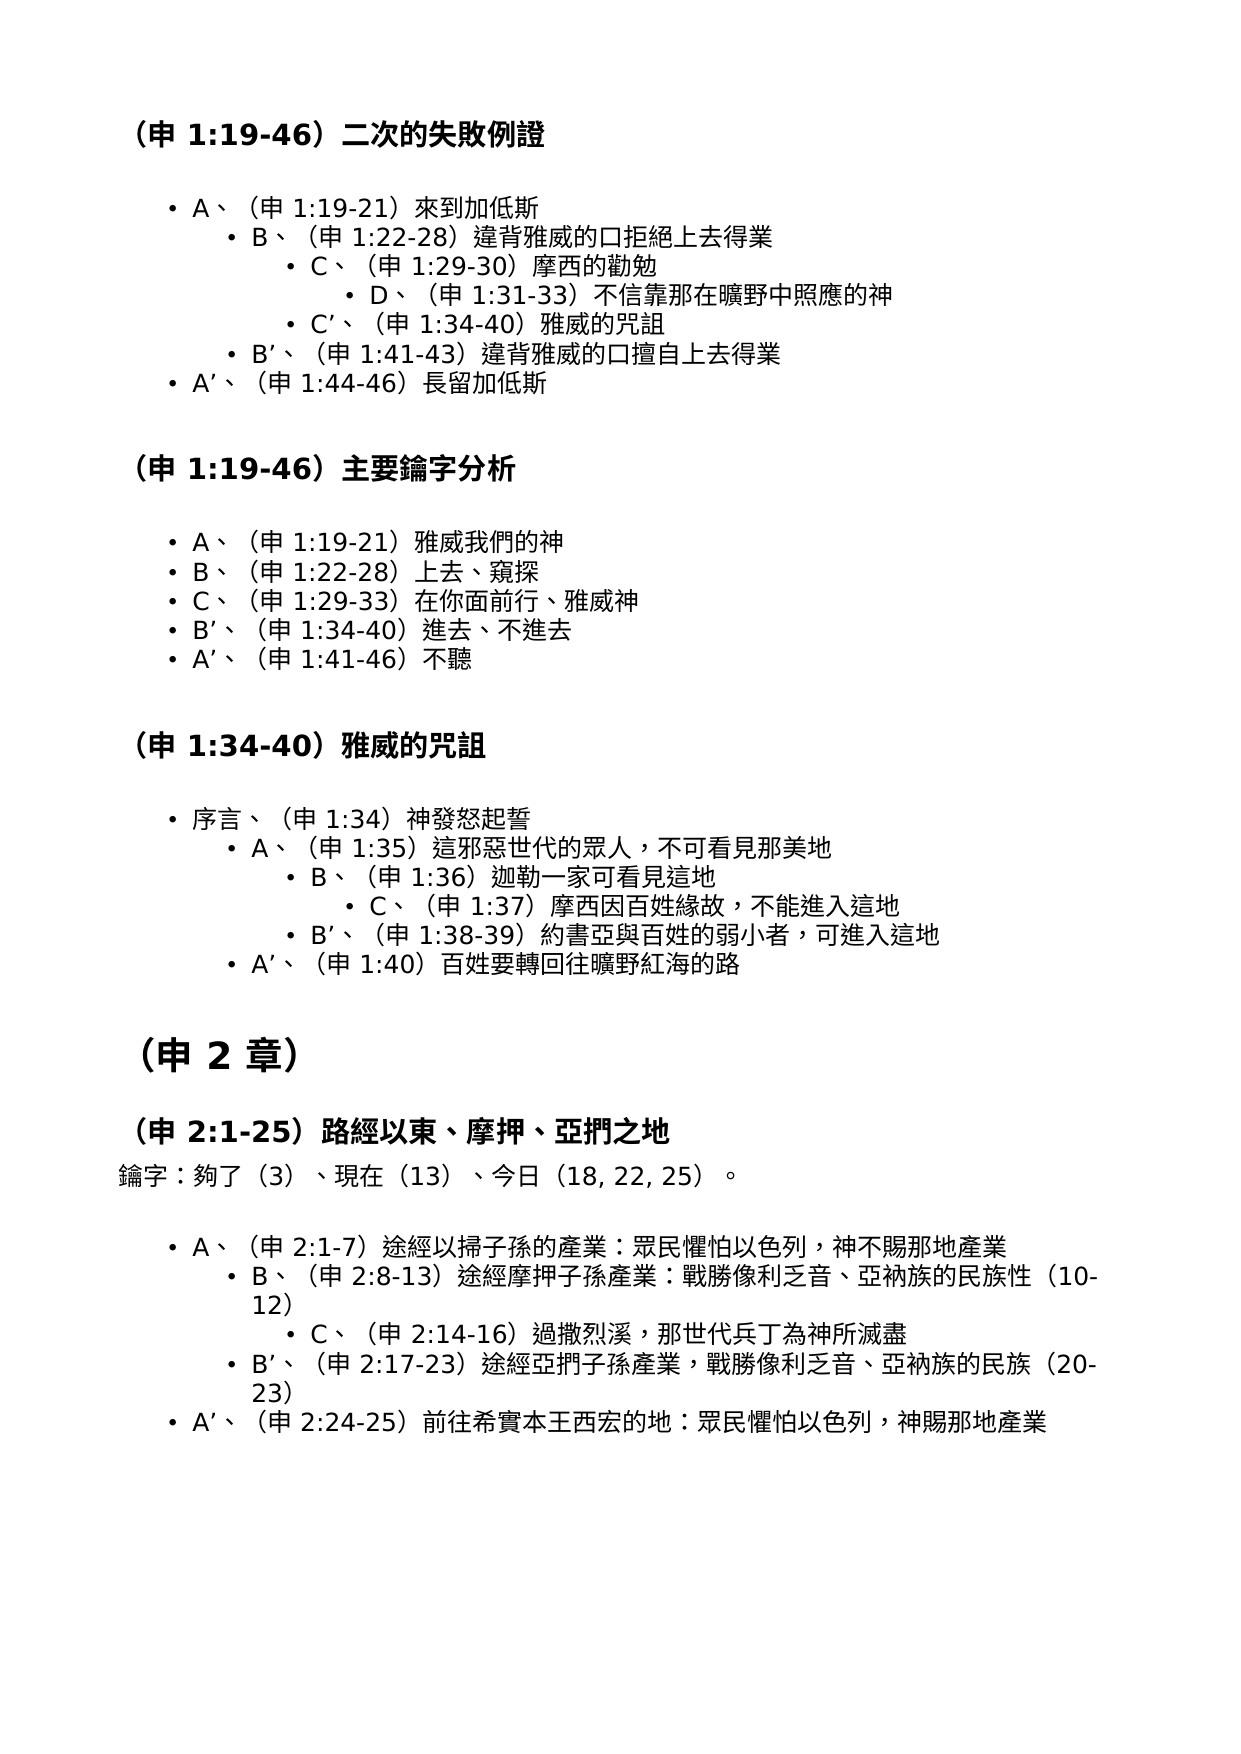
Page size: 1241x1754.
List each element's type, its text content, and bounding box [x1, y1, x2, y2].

list D、（申 1:31-33）不信靠那在曠野中照應的神 [354, 282, 1122, 311]
list C、（申 1:29-33）在你面前行、雅威神 [177, 587, 1122, 616]
list B’、（申 2:17-23）途經亞捫子孫產業，戰勝像利乏音、亞衲族的民族（20-23） [236, 1350, 1122, 1408]
list B、（申 1:22-28）違背雅威的口拒絕上去得業 [236, 223, 1122, 252]
list C’、（申 1:34-40）雅威的咒詛 [295, 311, 1122, 340]
list B’、（申 1:34-40）進去、不進去 [177, 616, 1122, 645]
subtitle （申 2:1-25）路經以東、摩押、亞捫之地 [118, 1116, 1122, 1149]
list B、（申 1:22-28）上去、窺探 [177, 558, 1122, 587]
subtitle （申 1:19-46）二次的失敗例證 [118, 118, 1122, 152]
list A、（申 1:35）這邪惡世代的眾人，不可看見那美地 [236, 834, 1122, 863]
list C、（申 1:29-30）摩西的勸勉 [295, 252, 1122, 282]
list C、（申 1:37）摩西因百姓緣故，不能進入這地 [354, 892, 1122, 922]
subtitle （申 1:19-46）主要鑰字分析 [118, 453, 1122, 487]
list A’、（申 1:40）百姓要轉回往曠野紅海的路 [236, 951, 1122, 980]
list A、（申 2:1-7）途經以掃子孫的產業：眾民懼怕以色列，神不賜那地產業 [177, 1233, 1122, 1262]
list A’、（申 1:41-46）不聽 [177, 645, 1122, 674]
list A、（申 1:19-21）來到加低斯 [177, 194, 1122, 223]
list B’、（申 1:38-39）約書亞與百姓的弱小者，可進入這地 [295, 922, 1122, 951]
list 序言、（申 1:34）神發怒起誓 [177, 805, 1122, 834]
list B、（申 2:8-13）途經摩押子孫產業：戰勝像利乏音、亞衲族的民族性（10-12） [236, 1262, 1122, 1321]
list A、（申 1:19-21）雅威我們的神 [177, 529, 1122, 558]
list C、（申 2:14-16）過撒烈溪，那世代兵丁為神所滅盡 [295, 1321, 1122, 1350]
text 鑰字：夠了（3）、現在（13）、今日（18, 22, 25）。 [118, 1162, 1122, 1191]
list B’、（申 1:41-43）違背雅威的口擅自上去得業 [236, 340, 1122, 369]
list A’、（申 2:24-25）前往希實本王西宏的地：眾民懼怕以色列，神賜那地產業 [177, 1408, 1122, 1437]
list A’、（申 1:44-46）長留加低斯 [177, 369, 1122, 398]
list B、（申 1:36）迦勒一家可看見這地 [295, 863, 1122, 892]
subtitle （申 2 章） [118, 1034, 1122, 1078]
subtitle （申 1:34-40）雅威的咒詛 [118, 729, 1122, 763]
